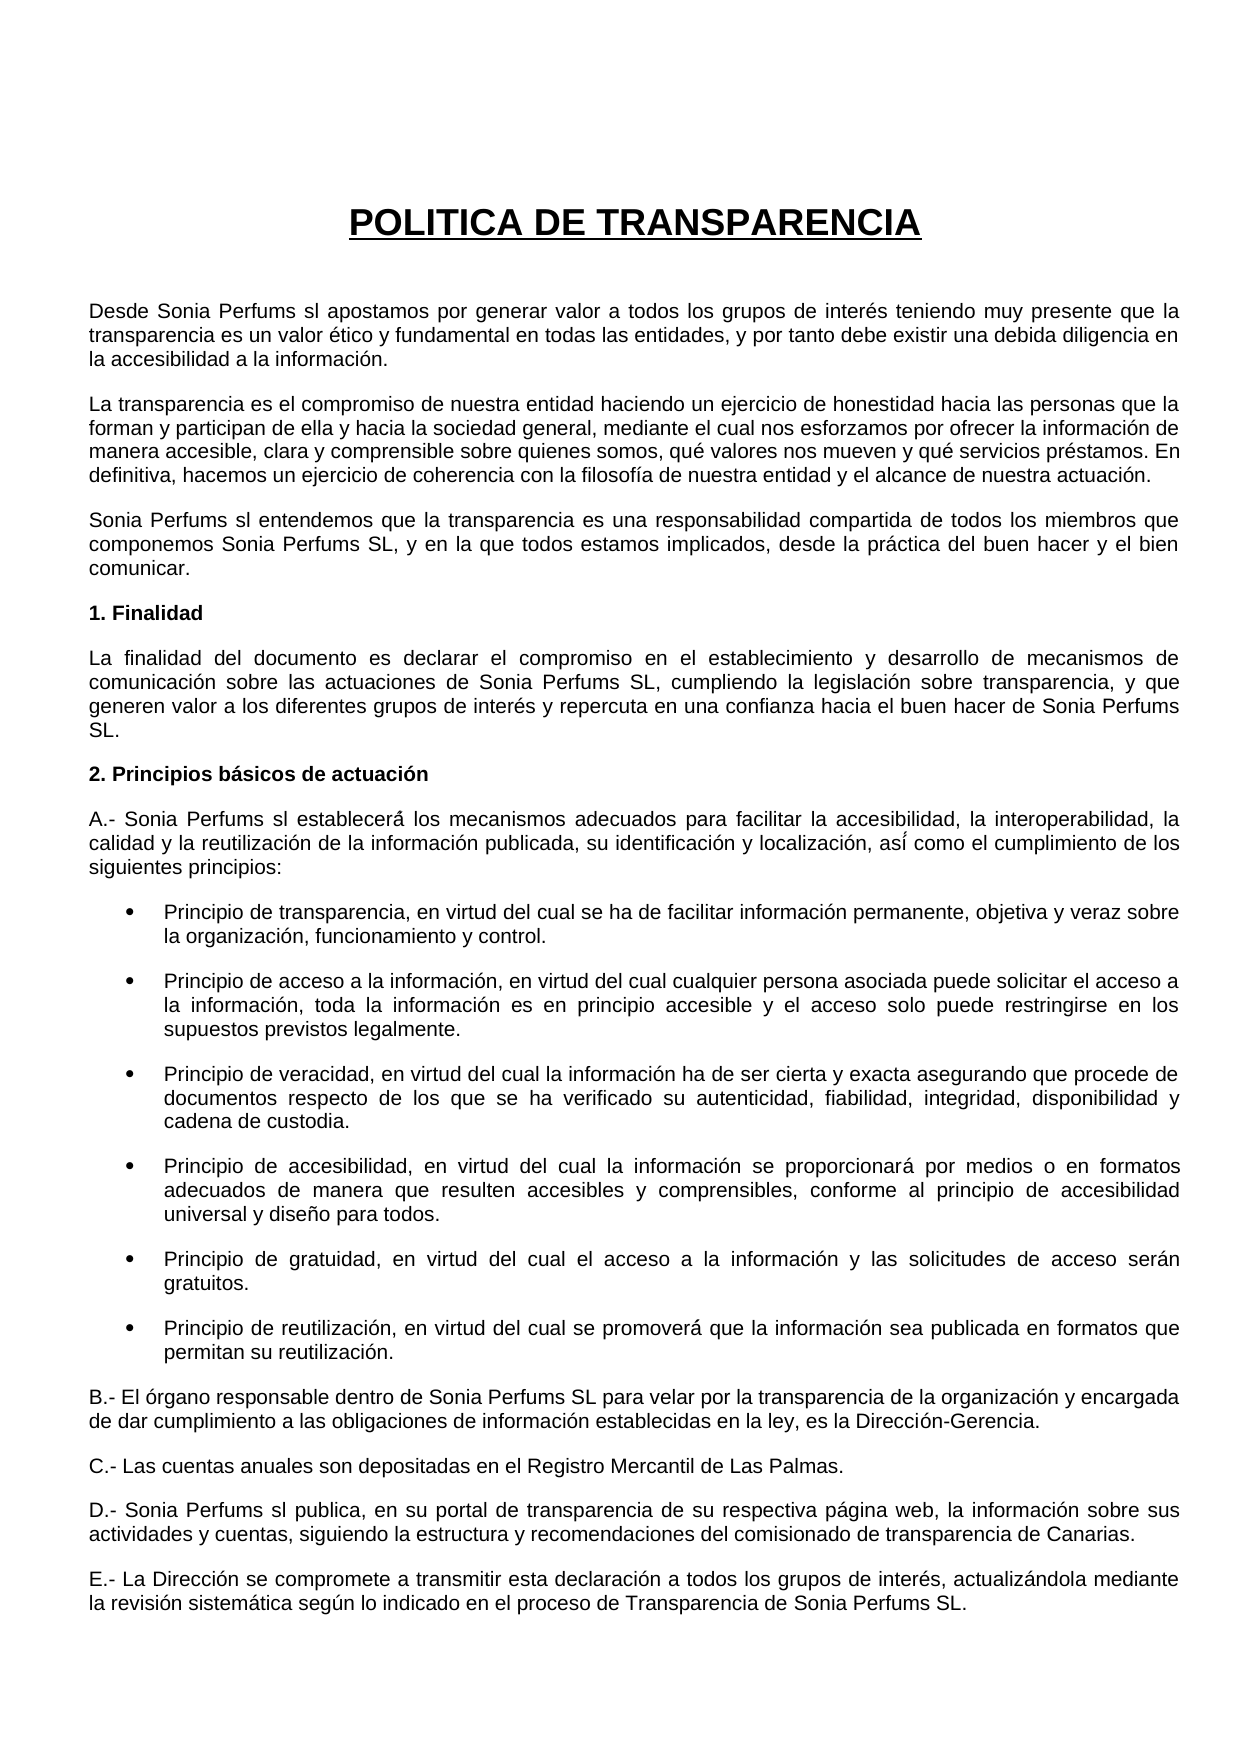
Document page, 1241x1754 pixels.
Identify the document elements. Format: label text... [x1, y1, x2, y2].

list Principio de acceso a la información, en virtud del cual cualquier persona asociada puede solicitar el acceso a la información, toda la información es en principio accesible y el acceso solo puede restringirse en los supuestos previstos legalmente. [126, 968, 1181, 1041]
text 2. Principios básicos de actuación [89, 762, 1181, 786]
text C.- Las cuentas anuales son depositadas en el Registro Mercantil de Las Palmas. [89, 1453, 1181, 1477]
text Sonia Perfums sl entendemos que la transparencia es una responsabilidad compartida de todos los miembros que componemos Sonia Perfums SL, y en la que todos estamos implicados, desde la práctica del buen hacer y el bien comunicar. [89, 508, 1181, 580]
list Principio de transparencia, en virtud del cual se ha de facilitar información permanente, objetiva y veraz sobre la organización, funcionamiento y control. [126, 900, 1181, 948]
list Principio de accesibilidad, en virtud del cual la información se proporcionará por medios o en formatos adecuados de manera que resulten accesibles y comprensibles, conforme al principio de accesibilidad universal y diseño para todos. [126, 1154, 1181, 1226]
text 1. Finalidad [89, 601, 1181, 625]
list Principio de veracidad, en virtud del cual la información ha de ser cierta y exacta asegurando que procede de documentos respecto de los que se ha verificado su autenticidad, fiabilidad, integridad, disponibilidad y cadena de custodia. [126, 1061, 1181, 1133]
list Principio de reutilización, en virtud del cual se promoverá́ que la información sea publicada en formatos que permitan su reutilización. [126, 1316, 1181, 1364]
text A.- Sonia Perfums sl establecerá́ los mecanismos adecuados para facilitar la accesibilidad, la interoperabilidad, la calidad y la reutilización de la información publicada, su identificación y localización, así́ como el cumplimiento de los siguientes principios: [89, 807, 1181, 879]
text E.- La Dirección se compromete a transmitir esta declaración a todos los grupos de interés, actualizándola mediante la revisión sistemática según lo indicado en el proceso de Transparencia de Sonia Perfums SL. [89, 1567, 1181, 1615]
text D.- Sonia Perfums sl publica, en su portal de transparencia de su respectiva página web, la información sobre sus actividades y cuentas, siguiendo la estructura y recomendaciones del comisionado de transparencia de Canarias. [89, 1498, 1181, 1546]
text B.- El órgano responsable dentro de Sonia Perfums SL para velar por la transparencia de la organización y encargada de dar cumplimiento a las obligaciones de información establecidas en la ley, es la Dirección-Gerencia. [89, 1385, 1181, 1433]
list Principio de gratuidad, en virtud del cual el acceso a la información y las solicitudes de acceso serán gratuitos. [126, 1247, 1181, 1295]
text La finalidad del documento es declarar el compromiso en el establecimiento y desarrollo de mecanismos de comunicación sobre las actuaciones de Sonia Perfums SL, cumpliendo la legislación sobre transparencia, y que generen valor a los diferentes grupos de interés y repercuta en una confianza hacia el buen hacer de Sonia Perfums SL. [89, 646, 1181, 741]
text POLITICA DE TRANSPARENCIA [89, 200, 1181, 243]
text La transparencia es el compromiso de nuestra entidad haciendo un ejercicio de honestidad hacia las personas que la forman y participan de ella y hacia la sociedad general, mediante el cual nos esforzamos por ofrecer la información de manera accesible, clara y comprensible sobre quienes somos, qué valores nos mueven y qué servicios préstamos. En definitiva, hacemos un ejercicio de coherencia con la filosofía de nuestra entidad y el alcance de nuestra actuación. [89, 391, 1181, 487]
text Desde Sonia Perfums sl apostamos por generar valor a todos los grupos de interés teniendo muy presente que la transparencia es un valor ético y fundamental en todas las entidades, y por tanto debe existir una debida diligencia en la accesibilidad a la información. [89, 299, 1181, 371]
